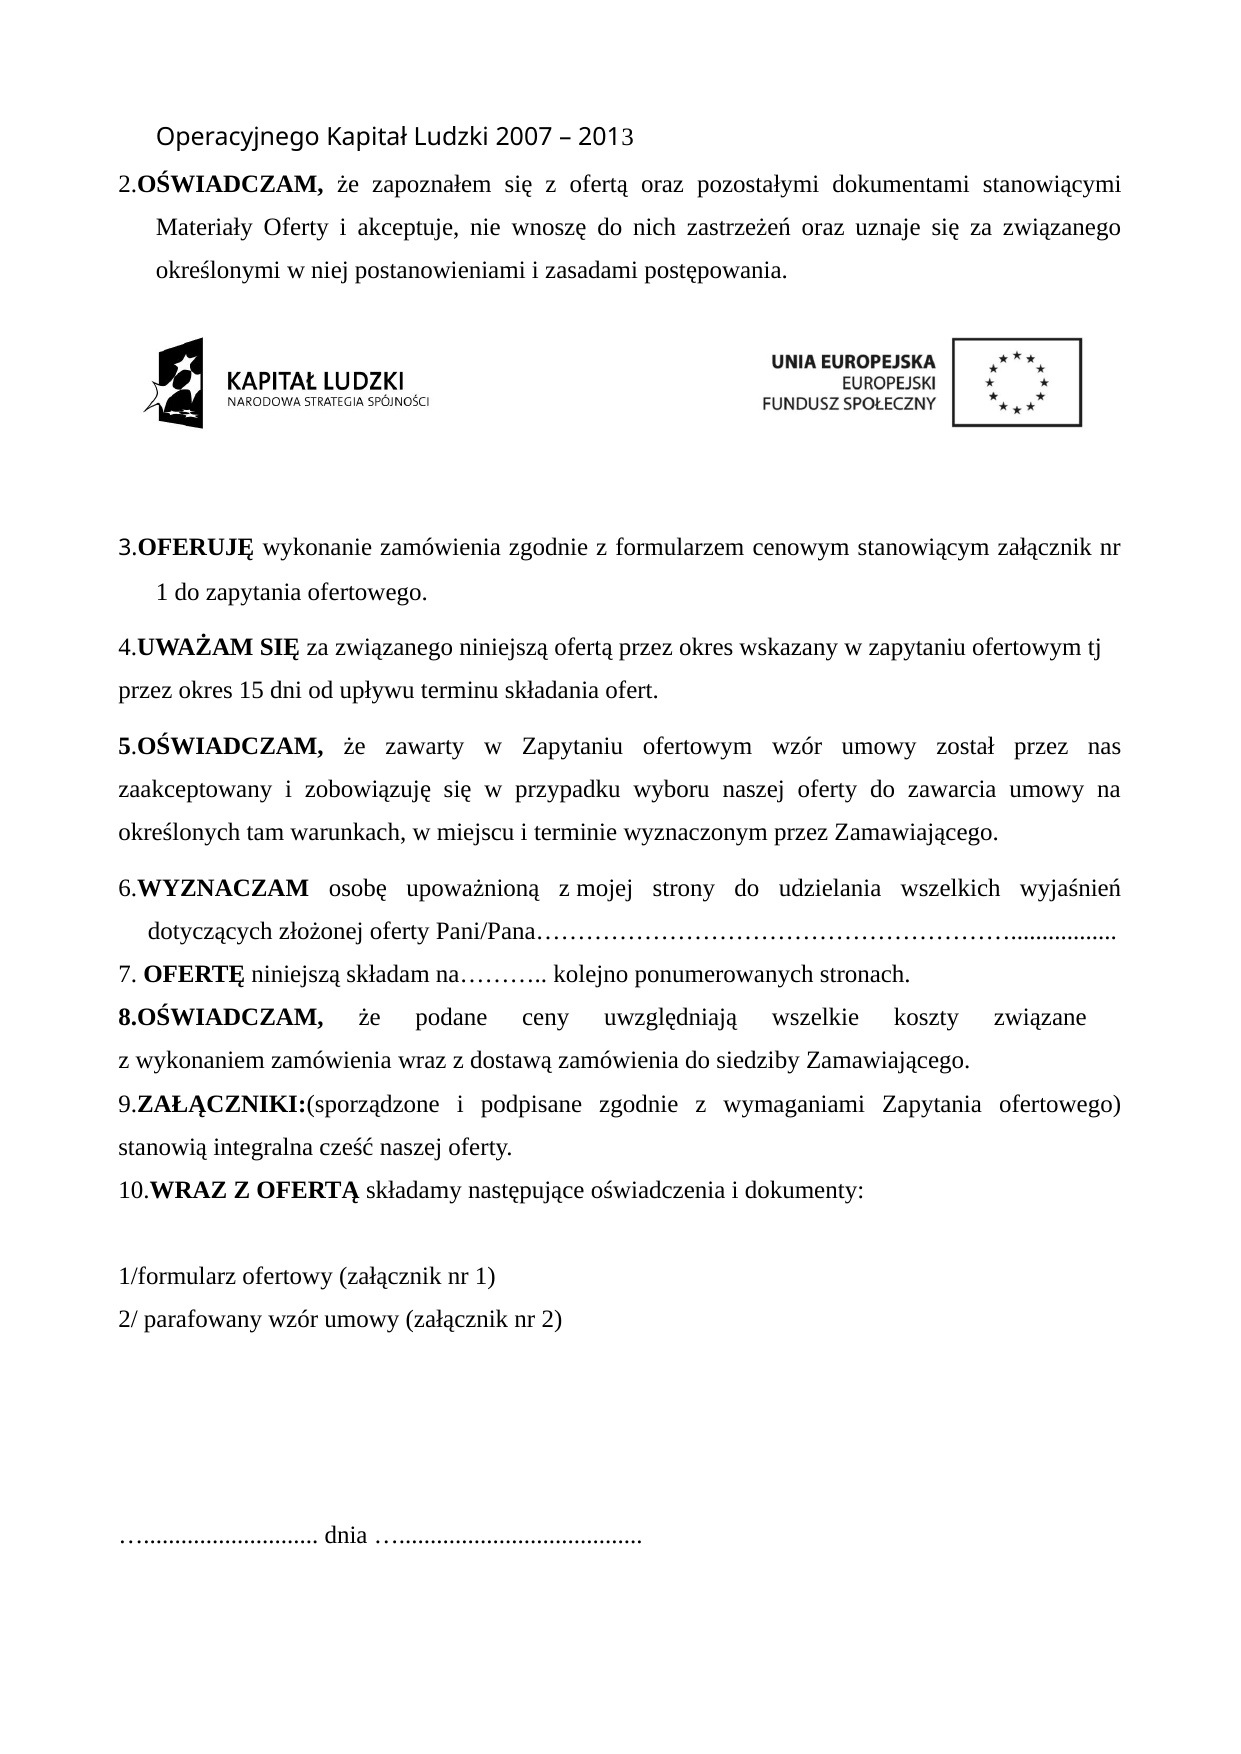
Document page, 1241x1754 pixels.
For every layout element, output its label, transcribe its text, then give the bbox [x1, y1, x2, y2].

text 8.OŚWIADCZAM, że podane ceny uwzględniają wszelkie koszty związane z wykonaniem zamówienia wraz z dostawą zamówienia do siedziby Zamawiającego. [118, 1002, 1122, 1074]
text 10.WRAZ Z OFERTĄ składamy następujące oświadczenia i dokumenty: [118, 1175, 1122, 1204]
text 1/formularz ofertowy (załącznik nr 1) [118, 1261, 1122, 1290]
text 7. OFERTĘ niniejszą składam na……….. kolejno ponumerowanych stronach. [118, 959, 1122, 988]
text 2/ parafowany wzór umowy (załącznik nr 2) [118, 1304, 1122, 1333]
list OFERUJĘ wykonanie zamówienia zgodnie z formularzem cenowym stanowiącym załącznik nr 1 do zapytania ofertowego. [118, 531, 1122, 606]
text 4.UWAŻAM SIĘ za związanego niniejszą ofertą przez okres wskazany w zapytaniu ofertowym tj przez okres 15 dni od upływu terminu składania ofert. [118, 632, 1122, 704]
text …............................ dnia …....................................... [118, 1520, 1122, 1549]
list Operacyjnego Kapitał Ludzki 2007 – 2013 [118, 118, 1122, 152]
text 9.ZAŁĄCZNIKI:(sporządzone i podpisane zgodnie z wymaganiami Zapytania ofertowego) stanowią integralna cześć naszej oferty. [118, 1089, 1122, 1161]
list OŚWIADCZAM, że zapoznałem się z ofertą oraz pozostałymi dokumentami stanowiącymi Materiały Oferty i akceptuje, nie wnoszę do nich zastrzeżeń oraz uznaje się za związanego określonymi w niej postanowieniami i zasadami postępowania. [118, 169, 1122, 284]
text 5.OŚWIADCZAM, że zawarty w Zapytaniu ofertowym wzór umowy został przez nas zaakceptowany i zobowiązuję się w przypadku wyboru naszej oferty do zawarcia umowy na określonych tam warunkach, w miejscu i terminie wyznaczonym przez Zamawiającego. [118, 731, 1122, 846]
text 6.WYZNACZAM osobę upoważnioną z mojej strony do udzielania wszelkich wyjaśnień dotyczących złożonej oferty Pani/Pana…………………………………………………................. [118, 873, 1122, 945]
